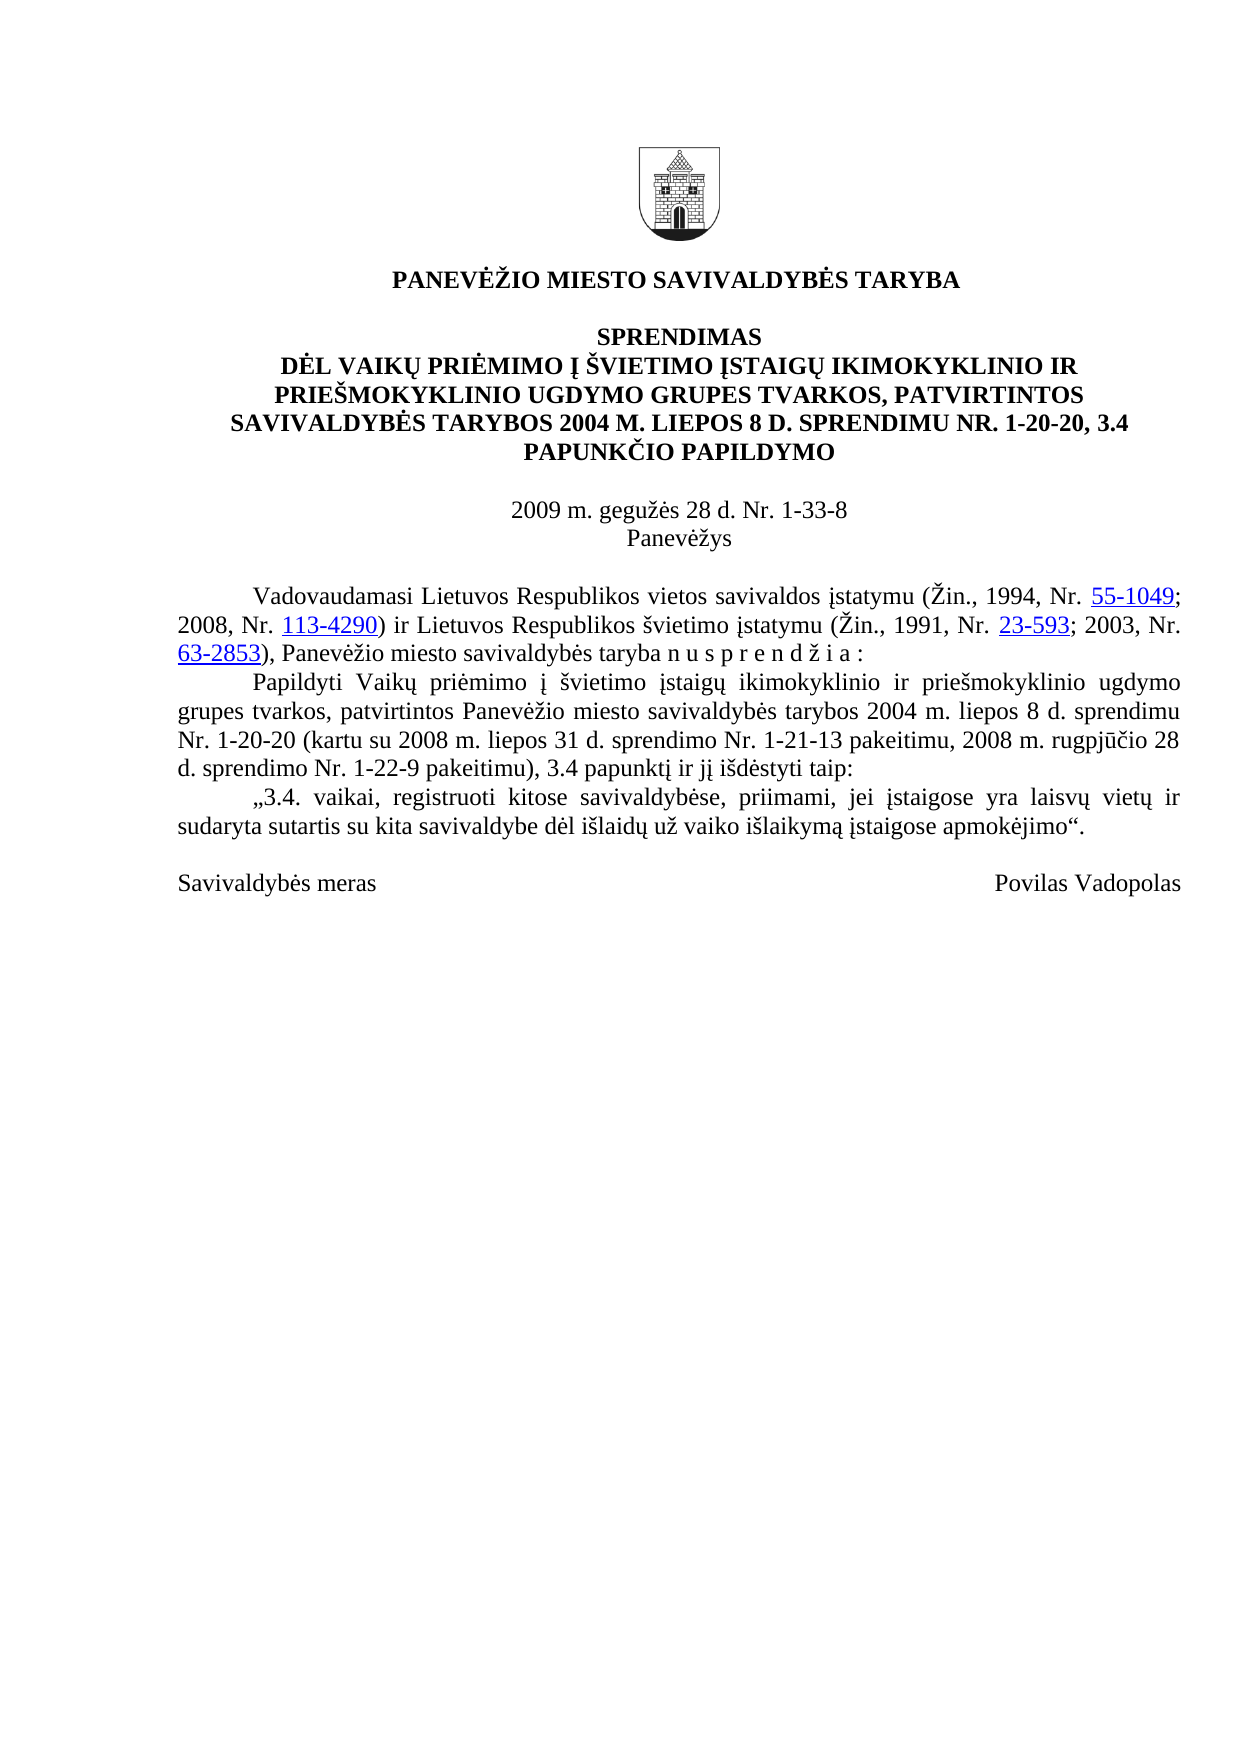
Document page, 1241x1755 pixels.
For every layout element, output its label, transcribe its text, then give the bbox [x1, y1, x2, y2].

text Papildyti Vaikų priėmimo į švietimo įstaigų ikimokyklinio ir priešmokyklinio ugdymo grupes tvarkos, patvirtintos Panevėžio miesto savivaldybės tarybos 2004 m. liepos 8 d. sprendimu Nr. 1-20-20 (kartu su 2008 m. liepos 31 d. sprendimo Nr. 1-21-13 pakeitimu, 2008 m. rugpjūčio 28 d. sprendimo Nr. 1-22-9 pakeitimu), 3.4 papunktį ir jį išdėstyti taip: [177, 667, 1181, 782]
text PANEVĖŽIO MIESTO SAVIVALDYBĖS TARYBA [177, 265, 1181, 293]
text 2009 m. gegužės 28 d. Nr. 1-33-8 [177, 495, 1181, 523]
text Panevėžys [177, 523, 1181, 552]
text „3.4. vaikai, registruoti kitose savivaldybėse, priimami, jei įstaigose yra laisvų vietų ir sudaryta sutartis su kita savivaldybe dėl išlaidų už vaiko išlaikymą įstaigose apmokėjimo“. [177, 782, 1181, 840]
text SPRENDIMAS [177, 322, 1181, 351]
text Savivaldybės meras Povilas Vadopolas [177, 868, 1181, 897]
text Vadovaudamasi Lietuvos Respublikos vietos savivaldos įstatymu (Žin., 1994, Nr. 55-1049; 2008, Nr. 113-4290) ir Lietuvos Respublikos švietimo įstatymu (Žin., 1991, Nr. 23-593; 2003, Nr. 63-2853), Panevėžio miesto savivaldybės taryba nusprendžia: [177, 581, 1181, 667]
text dėl vaikų priėmimo į švietimo įstaigų ikimokyklinio ir priešmokyklinio ugdymo grupes tvarkos, PATVIRTINTOS SAVIVALDYBĖS TARYBOS 2004 M. LIEPOS 8 D. SPRENDIMU NR. 1-20-20, 3.4 PAPUNKČIO PAPILDYMO [177, 351, 1181, 466]
